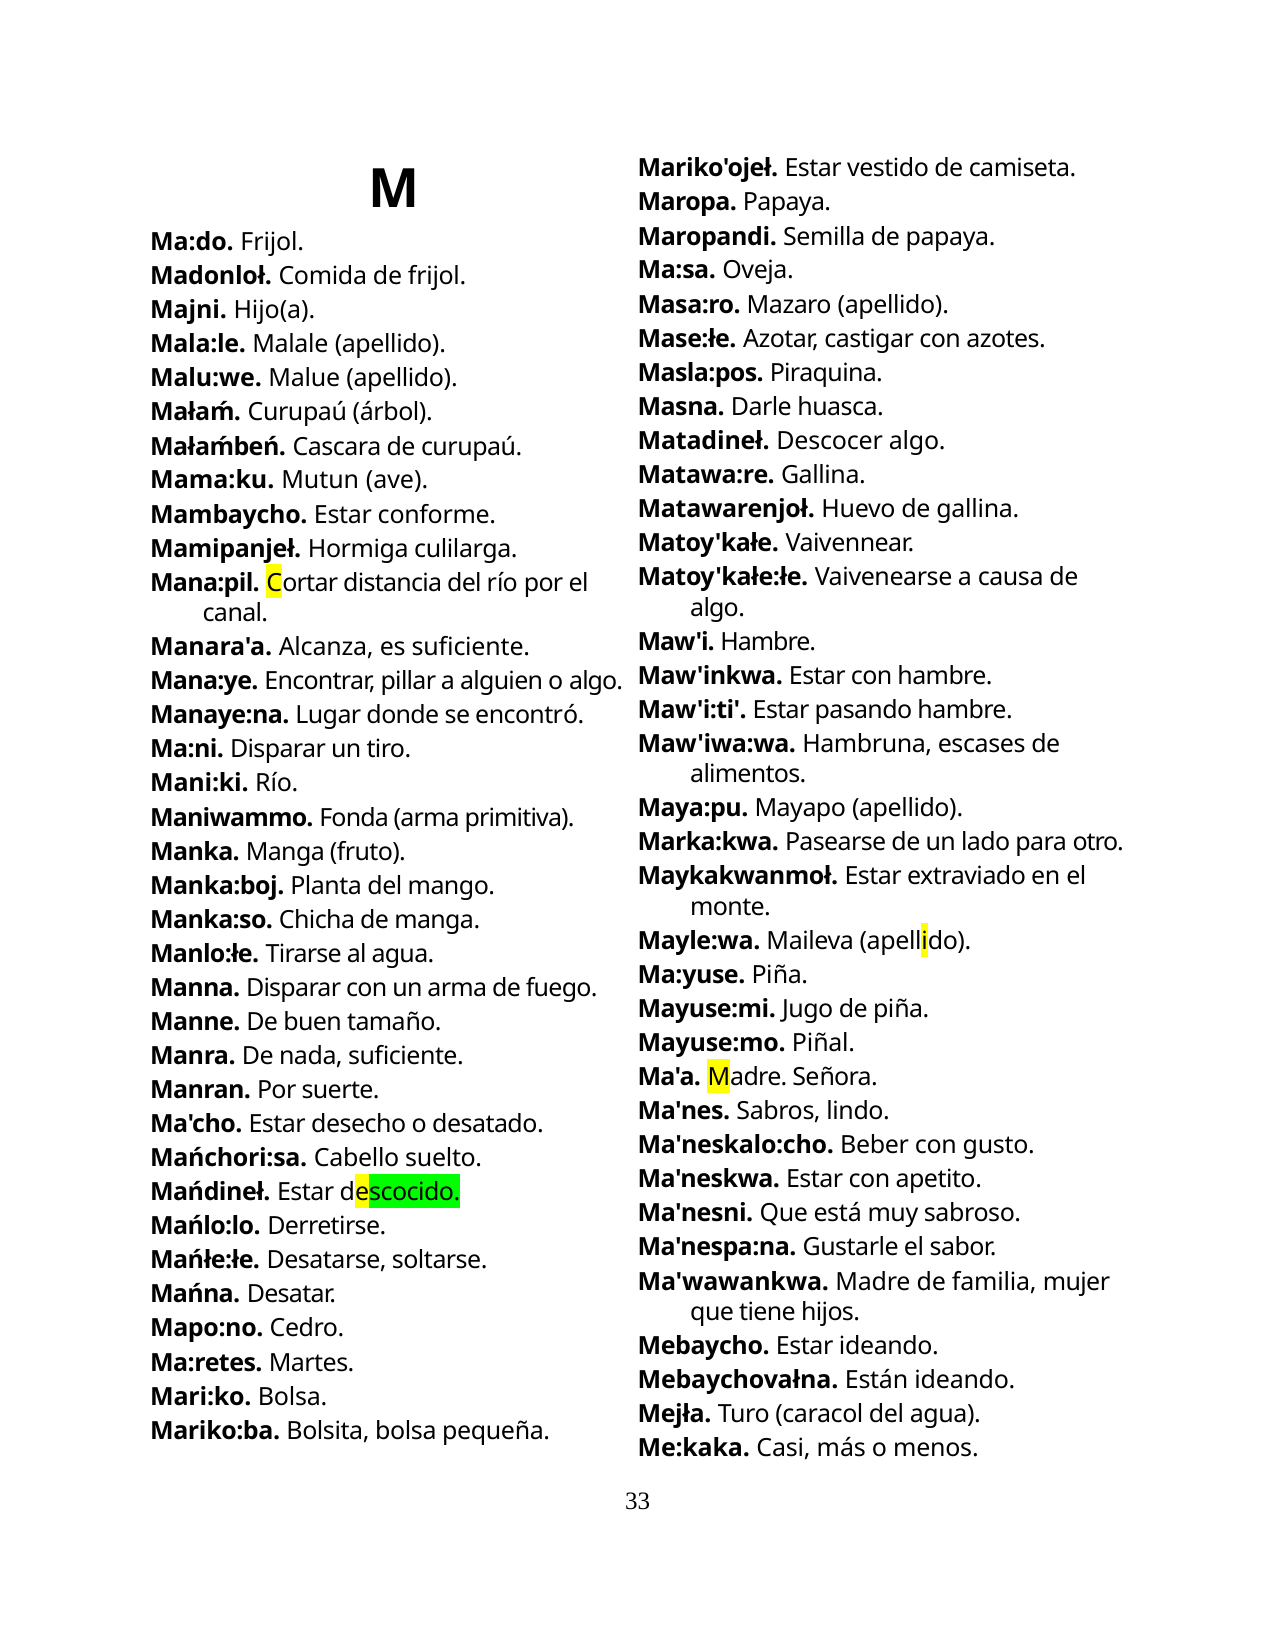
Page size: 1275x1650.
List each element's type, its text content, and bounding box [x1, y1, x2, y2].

text Ma:yuse. Piña. [637, 957, 1125, 991]
text Matoy'kałe:łe. Vaivenearse a causa de algo. [637, 559, 1125, 623]
text Madonloł. Comida de frijol. [150, 258, 637, 292]
text Mańdineł. Estar descocido. [150, 1174, 637, 1208]
text Manka. Manga (fruto). [150, 833, 637, 867]
text Ma'neskalo:cho. Beber con gusto. [637, 1127, 1125, 1161]
text Masna. Darle huasca. [637, 388, 1125, 422]
text Ma'wawankwa. Madre de familia, mujer que tiene hijos. [637, 1263, 1125, 1328]
text Mama:ku. Mutun (ave). [150, 462, 637, 496]
text Mayle:wa. Maileva (apellido). [637, 922, 1125, 957]
text Maw'inkwa. Estar con hambre. [637, 657, 1125, 691]
text Ma:do. Frijol. [150, 224, 637, 258]
text Mapo:no. Cedro. [150, 1310, 637, 1344]
text Malu:we. Malue (apellido). [150, 360, 637, 394]
text Ma'neskwa. Estar con apetito. [637, 1161, 1125, 1195]
text Mańłe:łe. Desatarse, soltarse. [150, 1242, 637, 1276]
text Maropa. Papaya. [637, 184, 1125, 218]
text Manran. Por suerte. [150, 1072, 637, 1106]
text Matadineł. Descocer algo. [637, 422, 1125, 457]
text Ma'nes. Sabros, lindo. [637, 1093, 1125, 1127]
text Mala:le. Malale (apellido). [150, 326, 637, 360]
text Majni. Hijo(a). [150, 292, 637, 326]
text Maw'i:ti'. Estar pasando hambre. [637, 691, 1125, 725]
text Małaḿ. Curupaú (árbol). [150, 394, 637, 428]
text Matawa:re. Gallina. [637, 457, 1125, 491]
text Maw'iwa:wa. Hambruna, escases de alimentos. [637, 725, 1125, 790]
text Mejła. Turo (caracol del agua). [637, 1396, 1125, 1430]
text Mayuse:mi. Jugo de piña. [637, 991, 1125, 1025]
text Mani:ki. Río. [150, 765, 637, 799]
text Mańna. Desatar. [150, 1276, 637, 1310]
text Ma'a. Madre. Señora. [637, 1059, 1125, 1093]
text Ma:sa. Oveja. [637, 252, 1125, 286]
text Ma'nesni. Que está muy sabroso. [637, 1195, 1125, 1229]
text Matawarenjoł. Huevo de gallina. [637, 491, 1125, 525]
text Mańchori:sa. Cabello suelto. [150, 1140, 637, 1174]
text Mebaycho. Estar ideando. [637, 1328, 1125, 1362]
text Manaye:na. Lugar donde se encontró. [150, 697, 637, 731]
text Manne. De buen tamaño. [150, 1003, 637, 1038]
text Manra. De nada, suficiente. [150, 1038, 637, 1072]
text Ma'nespa:na. Gustarle el sabor. [637, 1229, 1125, 1263]
text Mambaycho. Estar conforme. [150, 496, 637, 530]
text Mari:ko. Bolsa. [150, 1378, 637, 1412]
text Manka:boj. Planta del mango. [150, 867, 637, 901]
text Manka:so. Chicha de manga. [150, 901, 637, 935]
text Manara'a. Alcanza, es suficiente. [150, 629, 637, 663]
text Mase:łe. Azotar, castigar con azotes. [637, 320, 1125, 354]
text Maya:pu. Mayapo (apellido). [637, 790, 1125, 824]
text Maniwammo. Fonda (arma primitiva). [150, 799, 637, 833]
text Me:kaka. Casi, más o menos. [637, 1430, 1125, 1464]
text Mariko:ba. Bolsita, bolsa pequeña. [150, 1412, 637, 1446]
text Mayuse:mo. Piñal. [637, 1025, 1125, 1059]
text Matoy'kałe. Vaivennear. [637, 525, 1125, 559]
text Marka:kwa. Pasearse de un lado para otro. [637, 824, 1125, 858]
text Mana:pil. Cortar distancia del río por el canal. [150, 564, 637, 629]
text Mana:ye. Encontrar, pillar a alguien o algo. [150, 663, 637, 697]
text Masa:ro. Mazaro (apellido). [637, 286, 1125, 320]
text Ma'cho. Estar desecho o desatado. [150, 1106, 637, 1140]
text Manna. Disparar con un arma de fuego. [150, 969, 637, 1003]
text Maropandi. Semilla de papaya. [637, 218, 1125, 252]
text Maw'i. Hambre. [637, 623, 1125, 657]
text Manlo:łe. Tirarse al agua. [150, 935, 637, 969]
subtitle M [150, 150, 637, 224]
text Ma:ni. Disparar un tiro. [150, 731, 637, 765]
text Maykakwanmoł. Estar extraviado en el monte. [637, 858, 1125, 922]
text Mańlo:lo. Derretirse. [150, 1208, 637, 1242]
text Mebaychovałna. Están ideando. [637, 1362, 1125, 1396]
text Ma:retes. Martes. [150, 1344, 637, 1378]
text Masla:pos. Piraquina. [637, 354, 1125, 388]
text Mamipanjeł. Hormiga culilarga. [150, 530, 637, 564]
text Małaḿbeń. Cascara de curupaú. [150, 428, 637, 462]
text Mariko'ojeł. Estar vestido de camiseta. [637, 150, 1125, 184]
